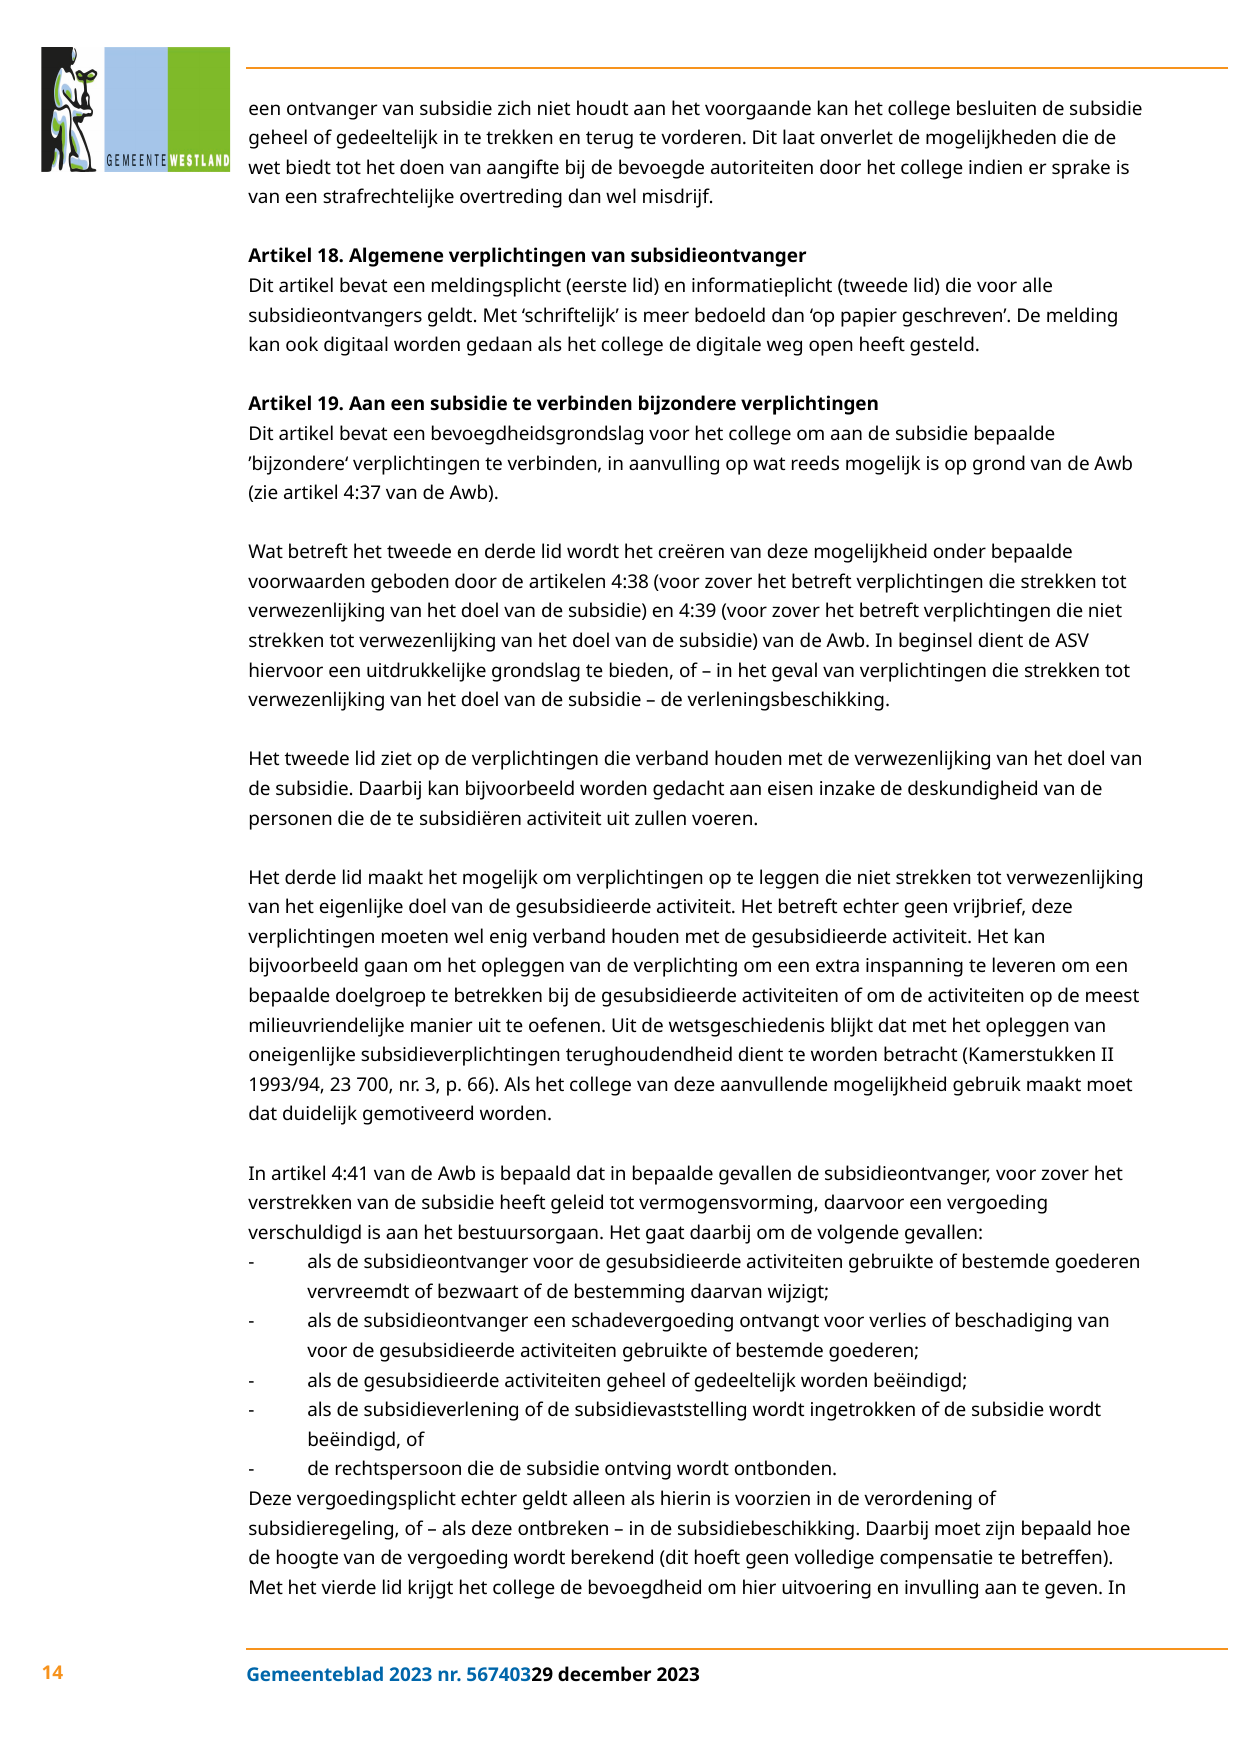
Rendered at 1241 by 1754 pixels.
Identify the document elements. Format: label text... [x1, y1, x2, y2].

text Artikel 18. Algemene verplichtingen van subsidieontvanger [248, 243, 1152, 268]
text een ontvanger van subsidie zich niet houdt aan het voorgaande kan het college besluiten de subsidie geheel of gedeeltelijk in te trekken en terug te vorderen. Dit laat onverlet de mogelijkheden die de wet biedt tot het doen van aangifte bij de bevoegde autoriteiten door het college indien er sprake is van een strafrechtelijke overtreding dan wel misdrijf. [248, 95, 1152, 209]
list als de subsidieverlening of de subsidievaststelling wordt ingetrokken of de subsidie wordt beëindigd, of [248, 1396, 1152, 1452]
list als de subsidieontvanger een schadevergoeding ontvangt voor verlies of beschadiging van voor de gesubsidieerde activiteiten gebruikte of bestemde goederen; [248, 1308, 1152, 1363]
text In artikel 4:41 van de Awb is bepaald dat in bepaalde gevallen de subsidieontvanger, voor zover het verstrekken van de subsidie heeft geleid tot vermogensvorming, daarvoor een vergoeding verschuldigd is aan het bestuursorgaan. Het gaat daarbij om de volgende gevallen: [248, 1160, 1152, 1245]
list als de subsidieontvanger voor de gesubsidieerde activiteiten gebruikte of bestemde goederen vervreemdt of bezwaart of de bestemming daarvan wijzigt; [248, 1248, 1152, 1304]
text Wat betreft het tweede en derde lid wordt het creëren van deze mogelijkheid onder bepaalde voorwaarden geboden door de artikelen 4:38 (voor zover het betreft verplichtingen die strekken tot verwezenlijking van het doel van de subsidie) en 4:39 (voor zover het betreft verplichtingen die niet strekken tot verwezenlijking van het doel van de subsidie) van de Awb. In beginsel dient de ASV hiervoor een uitdrukkelijke grondslag te bieden, of – in het geval van verplichtingen die strekken tot verwezenlijking van het doel van de subsidie – de verleningsbeschikking. [248, 538, 1152, 712]
list de rechtspersoon die de subsidie ontving wordt ontbonden. [248, 1456, 1152, 1481]
list als de gesubsidieerde activiteiten geheel of gedeeltelijk worden beëindigd; [248, 1367, 1152, 1393]
text Het tweede lid ziet op de verplichtingen die verband houden met de verwezenlijking van het doel van de subsidie. Daarbij kan bijvoorbeeld worden gedacht aan eisen inzake de deskundigheid van de personen die de te subsidiëren activiteit uit zullen voeren. [248, 746, 1152, 831]
text Deze vergoedingsplicht echter geldt alleen als hierin is voorzien in de verordening of subsidieregeling, of – als deze ontbreken – in de subsidiebeschikking. Daarbij moet zijn bepaald hoe de hoogte van de vergoeding wordt berekend (dit hoeft geen volledige compensatie te betreffen). Met het vierde lid krijgt het college de bevoegdheid om hier uitvoering en invulling aan te geven. In [248, 1485, 1152, 1600]
text Dit artikel bevat een meldingsplicht (eerste lid) en informatieplicht (tweede lid) die voor alle subsidieontvangers geldt. Met ‘schriftelijk’ is meer bedoeld dan ‘op papier geschreven’. De melding kan ook digitaal worden gedaan als het college de digitale weg open heeft gesteld. [248, 272, 1152, 357]
text Artikel 19. Aan een subsidie te verbinden bijzondere verplichtingen [248, 391, 1152, 416]
text Het derde lid maakt het mogelijk om verplichtingen op te leggen die niet strekken tot verwezenlijking van het eigenlijke doel van de gesubsidieerde activiteit. Het betreft echter geen vrijbrief, deze verplichtingen moeten wel enig verband houden met de gesubsidieerde activiteit. Het kan bijvoorbeeld gaan om het opleggen van de verplichting om een extra inspanning te leveren om een bepaalde doelgroep te betrekken bij de gesubsidieerde activiteiten of om de activiteiten op de meest milieuvriendelijke manier uit te oefenen. Uit de wetsgeschiedenis blijkt dat met het opleggen van oneigenlijke subsidieverplichtingen terughoudendheid dient te worden betracht (Kamerstukken II 1993/94, 23 700, nr. 3, p. 66). Als het college van deze aanvullende mogelijkheid gebruik maakt moet dat duidelijk gemotiveerd worden. [248, 864, 1152, 1126]
picture [41, 47, 231, 172]
text Dit artikel bevat een bevoegdheidsgrondslag voor het college om aan de subsidie bepaalde ’bijzondere‘ verplichtingen te verbinden, in aanvulling op wat reeds mogelijk is op grond van de Awb (zie artikel 4:37 van de Awb). [248, 420, 1152, 505]
